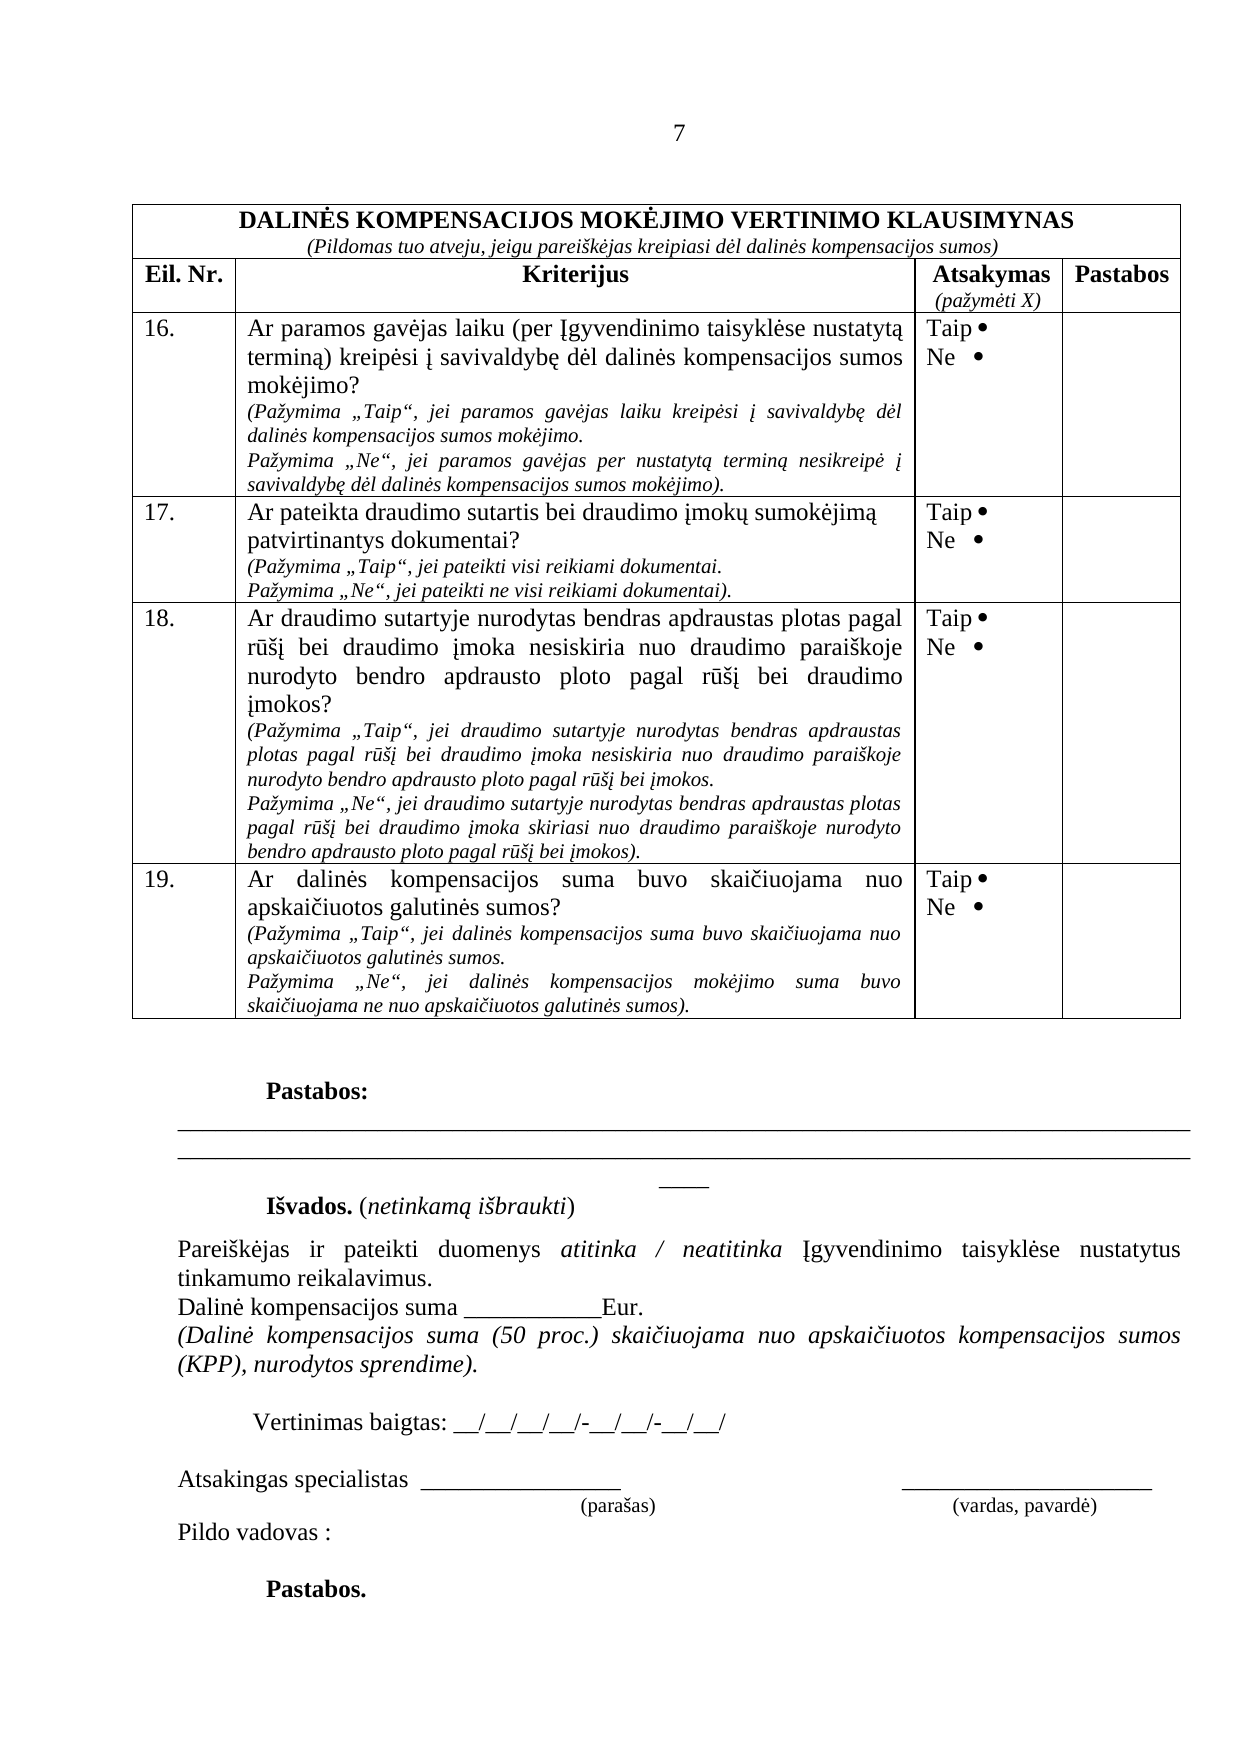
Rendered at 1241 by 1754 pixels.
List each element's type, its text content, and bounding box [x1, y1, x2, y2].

table_cell [1063, 864, 1180, 1017]
table_cell Ar paramos gavėjas laiku (per Įgyvendinimo taisyklėse nustatytą terminą) kreipėsi į savivaldybę dėl dalinės kompensacijos sumos mokėjimo? (Pažymima „Taip“, jei paramos gavėjas laiku kreipėsi į savivaldybę dėl dalinės kompensacijos sumos mokėjimo. Pažymima „Ne“, jei paramos gavėjas per nustatytą terminą nesikreipė į savivaldybę dėl dalinės kompensacijos sumos mokėjimo). [236, 313, 914, 496]
table_cell Taip  Ne  [916, 864, 1062, 1017]
table_cell [1063, 603, 1180, 863]
table_cell Pastabos [1063, 259, 1180, 312]
text (Dalinė kompensacijos suma (50 proc.) skaičiuojama nuo apskaičiuotos kompensacijos sumos (KPP), nurodytos sprendime). [177, 1320, 1184, 1378]
table_cell [1063, 313, 1180, 496]
text Dalinė kompensacijos suma ___________Eur. [177, 1292, 1184, 1320]
table_cell 17. [133, 497, 235, 602]
text Vertinimas baigtas: __/__/__/__/-__/__/-__/__/ [177, 1407, 1181, 1435]
table_cell [1063, 497, 1180, 602]
table_cell 19. [133, 864, 235, 1017]
table_cell Taip  Ne  [916, 603, 1062, 863]
text (parašas) (vardas, pavardė) [251, 1493, 1161, 1517]
table_cell Taip  Ne  [916, 313, 1062, 496]
text Išvados. (netinkamą išbraukti) [177, 1191, 1190, 1220]
table_cell Atsakymas (pažymėti X) [916, 259, 1062, 312]
table_header DALINĖS KOMPENSACIJOS MOKĖJIMO VERTINIMO KLAUSIMYNAS (Pildomas tuo atveju, jeigu pareiškėjas kreipiasi dėl dalinės kompensacijos sumos) [133, 205, 1180, 258]
text Pastabos. [177, 1574, 1181, 1603]
table_cell 18. [133, 603, 235, 863]
text Pildo vadovas : [177, 1517, 1181, 1546]
table_cell Ar draudimo sutartyje nurodytas bendras apdraustas plotas pagal rūšį bei draudimo įmoka nesiskiria nuo draudimo paraiškoje nurodyto bendro apdrausto ploto pagal rūšį bei draudimo įmokos? (Pažymima „Taip“, jei draudimo sutartyje nurodytas bendras apdraustas plotas pagal rūšį bei draudimo įmoka nesiskiria nuo draudimo paraiškoje nurodyto bendro apdrausto ploto pagal rūšį bei įmokos. Pažymima „Ne“, jei draudimo sutartyje nurodytas bendras apdraustas plotas pagal rūšį bei draudimo įmoka skiriasi nuo draudimo paraiškoje nurodyto bendro apdrausto ploto pagal rūšį bei įmokos). [236, 603, 914, 863]
table_cell Eil. Nr. [133, 259, 235, 312]
text Pastabos: [177, 1076, 1181, 1105]
text Pareiškėjas ir pateikti duomenys atitinka / neatitinka Įgyvendinimo taisyklėse nustatytus tinkamumo reikalavimus. [177, 1234, 1181, 1292]
text Atsakingas specialistas ________________ ____________________ [177, 1464, 1161, 1493]
table_cell 16. [133, 313, 235, 496]
text ______________________________________________________________________________________________________________________________________________________________________ [177, 1105, 1191, 1191]
table_cell Ar pateikta draudimo sutartis bei draudimo įmokų sumokėjimą patvirtinantys dokumentai? (Pažymima „Taip“, jei pateikti visi reikiami dokumentai. Pažymima „Ne“, jei pateikti ne visi reikiami dokumentai). [236, 497, 914, 602]
table_cell Taip  Ne  [916, 497, 1062, 602]
table_cell Kriterijus [236, 259, 914, 312]
table_cell Ar dalinės kompensacijos suma buvo skaičiuojama nuo apskaičiuotos galutinės sumos? (Pažymima „Taip“, jei dalinės kompensacijos suma buvo skaičiuojama nuo apskaičiuotos galutinės sumos. Pažymima „Ne“, jei dalinės kompensacijos mokėjimo suma buvo skaičiuojama ne nuo apskaičiuotos galutinės sumos). [236, 864, 914, 1017]
